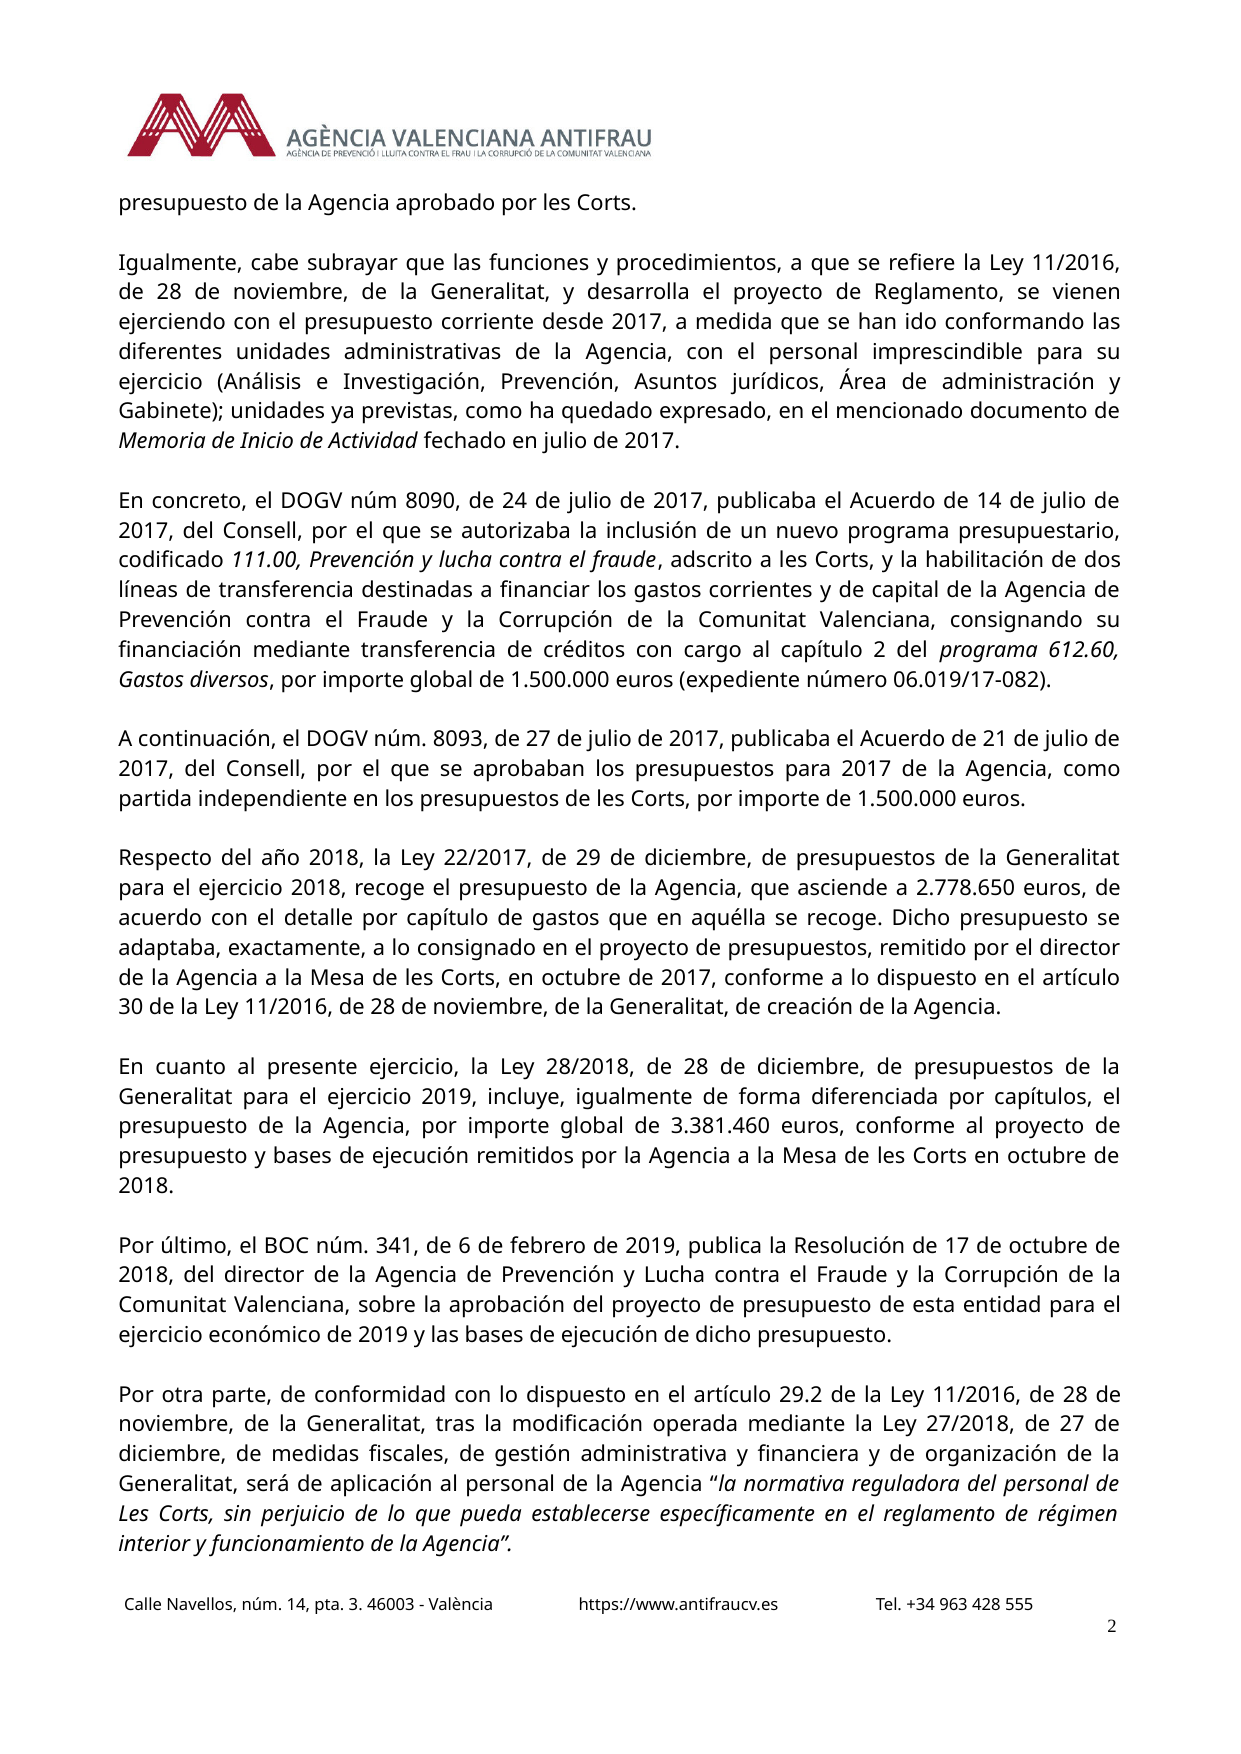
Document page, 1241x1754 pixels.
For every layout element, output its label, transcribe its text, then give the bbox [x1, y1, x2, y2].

text presupuesto de la Agencia aprobado por les Corts. [118, 187, 1122, 217]
text En cuanto al presente ejercicio, la Ley 28/2018, de 28 de diciembre, de presupuestos de la Generalitat para el ejercicio 2019, incluye, igualmente de forma diferenciada por capítulos, el presupuesto de la Agencia, por importe global de 3.381.460 euros, conforme al proyecto de presupuesto y bases de ejecución remitidos por la Agencia a la Mesa de les Corts en octubre de 2018. [118, 1051, 1122, 1200]
text En concreto, el DOGV núm 8090, de 24 de julio de 2017, publicaba el Acuerdo de 14 de julio de 2017, del Consell, por el que se autorizaba la inclusión de un nuevo programa presupuestario, codificado 111.00, Prevención y lucha contra el fraude, adscrito a les Corts, y la habilitación de dos líneas de transferencia destinadas a financiar los gastos corrientes y de capital de la Agencia de Prevención contra el Fraude y la Corrupción de la Comunitat Valenciana, consignando su financiación mediante transferencia de créditos con cargo al capítulo 2 del programa 612.60, Gastos diversos, por importe global de 1.500.000 euros (expediente número 06.019/17-082). [118, 485, 1122, 693]
picture [122, 81, 655, 166]
text Por último, el BOC núm. 341, de 6 de febrero de 2019, publica la Resolución de 17 de octubre de 2018, del director de la Agencia de Prevención y Lucha contra el Fraude y la Corrupción de la Comunitat Valenciana, sobre la aprobación del proyecto de presupuesto de esta entidad para el ejercicio económico de 2019 y las bases de ejecución de dicho presupuesto. [118, 1230, 1122, 1349]
text A continuación, el DOGV núm. 8093, de 27 de julio de 2017, publicaba el Acuerdo de 21 de julio de 2017, del Consell, por el que se aprobaban los presupuestos para 2017 de la Agencia, como partida independiente en los presupuestos de les Corts, por importe de 1.500.000 euros. [118, 723, 1122, 813]
text Respecto del año 2018, la Ley 22/2017, de 29 de diciembre, de presupuestos de la Generalitat para el ejercicio 2018, recoge el presupuesto de la Agencia, que asciende a 2.778.650 euros, de acuerdo con el detalle por capítulo de gastos que en aquélla se recoge. Dicho presupuesto se adaptaba, exactamente, a lo consignado en el proyecto de presupuestos, remitido por el director de la Agencia a la Mesa de les Corts, en octubre de 2017, conforme a lo dispuesto en el artículo 30 de la Ley 11/2016, de 28 de noviembre, de la Generalitat, de creación de la Agencia. [118, 842, 1122, 1021]
text Igualmente, cabe subrayar que las funciones y procedimientos, a que se refiere la Ley 11/2016, de 28 de noviembre, de la Generalitat, y desarrolla el proyecto de Reglamento, se vienen ejerciendo con el presupuesto corriente desde 2017, a medida que se han ido conformando las diferentes unidades administrativas de la Agencia, con el personal imprescindible para su ejercicio (Análisis e Investigación, Prevención, Asuntos jurídicos, Área de administración y Gabinete); unidades ya previstas, como ha quedado expresado, en el mencionado documento de Memoria de Inicio de Actividad fechado en julio de 2017. [118, 247, 1122, 455]
text Por otra parte, de conformidad con lo dispuesto en el artículo 29.2 de la Ley 11/2016, de 28 de noviembre, de la Generalitat, tras la modificación operada mediante la Ley 27/2018, de 27 de diciembre, de medidas fiscales, de gestión administrativa y financiera y de organización de la Generalitat, será de aplicación al personal de la Agencia “la normativa reguladora del personal de Les Corts, sin perjuicio de lo que pueda establecerse específicamente en el reglamento de régimen interior y funcionamiento de la Agencia”. [118, 1379, 1122, 1557]
